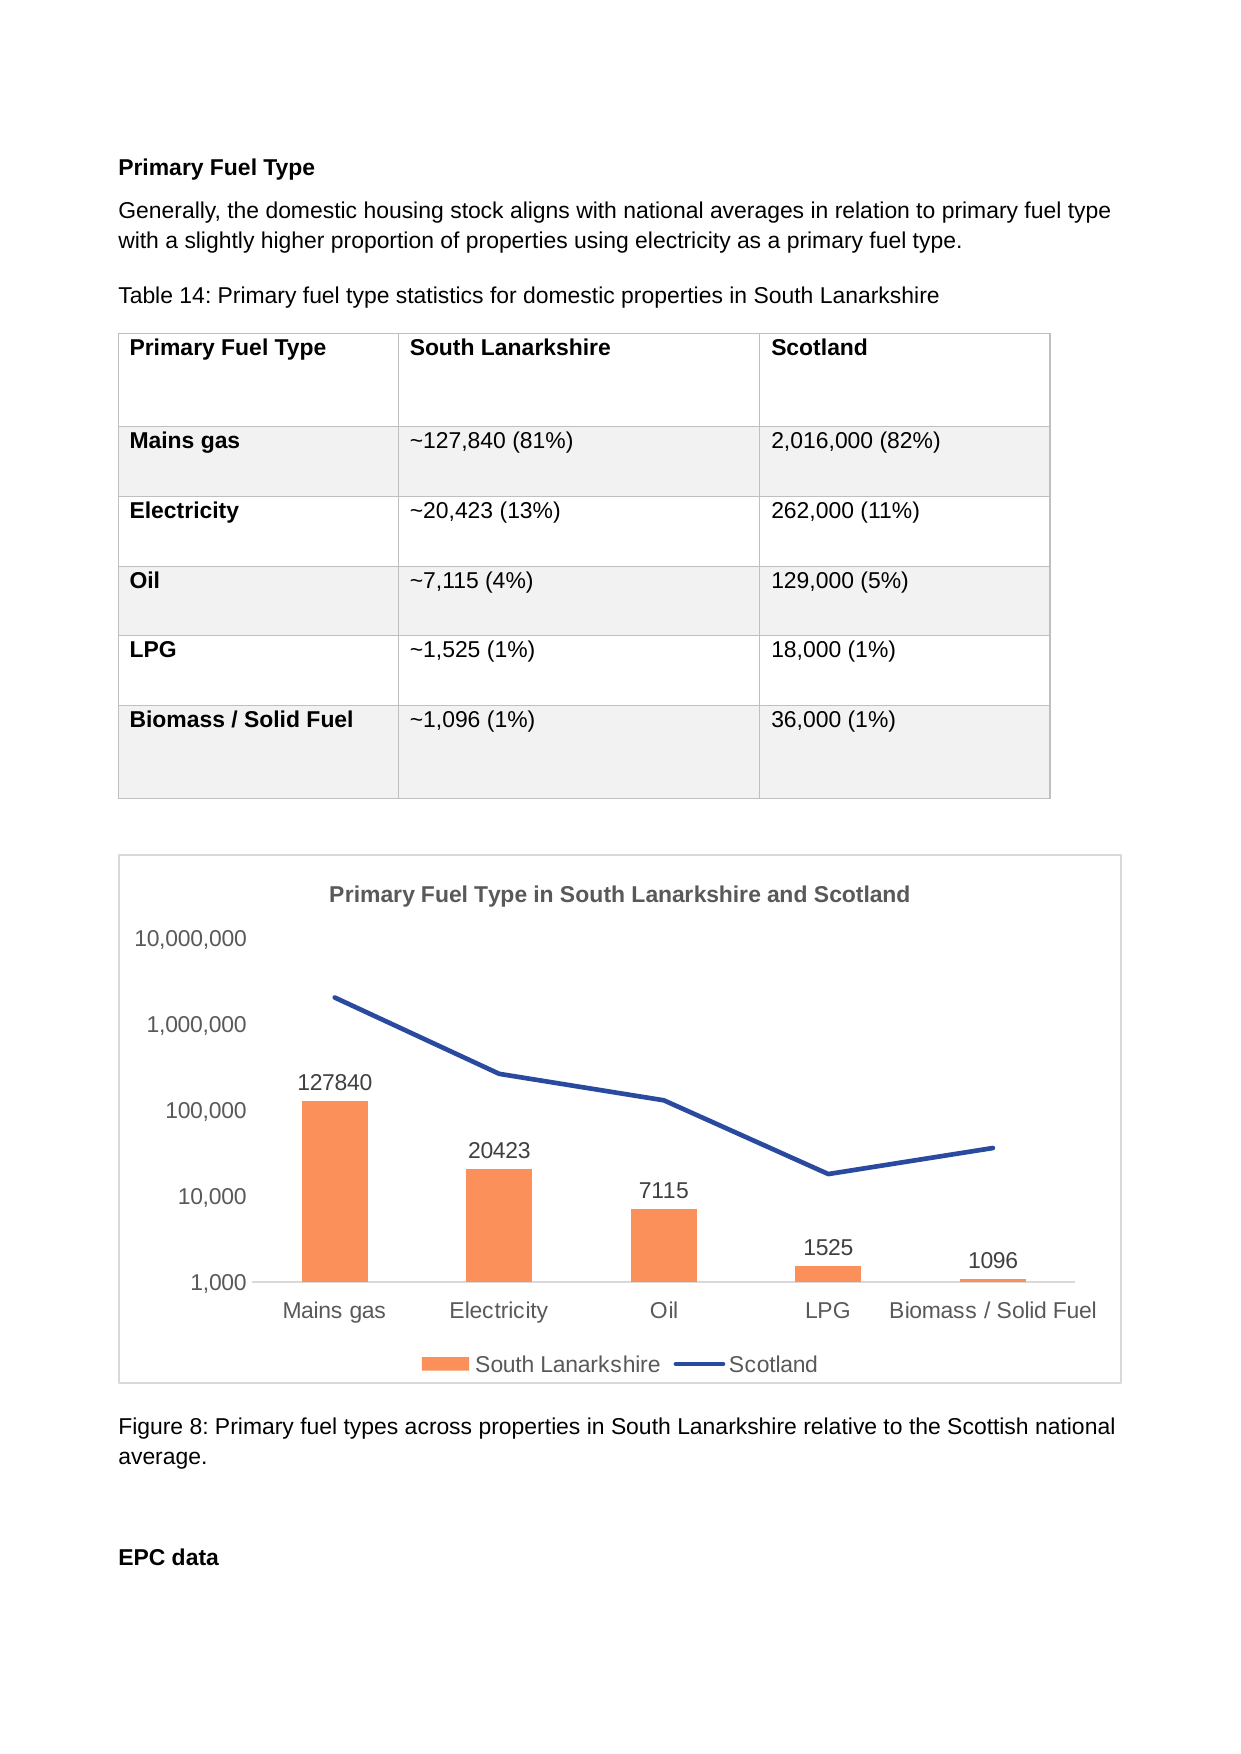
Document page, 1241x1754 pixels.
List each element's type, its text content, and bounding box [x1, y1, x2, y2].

table_cell LPG [119, 636, 398, 705]
table_cell 36,000 (1%) [760, 706, 1049, 798]
text Table 14: Primary fuel type statistics for domestic properties in South Lanarkshire [118, 282, 1122, 308]
table_cell 18,000 (1%) [760, 636, 1049, 705]
table_cell 2,016,000 (82%) [760, 427, 1049, 496]
table_cell ~7,115 (4%) [399, 567, 759, 635]
table_header Scotland [760, 334, 1049, 426]
table_cell Biomass / Solid Fuel [119, 706, 398, 798]
table_cell ~1,096 (1%) [399, 706, 759, 798]
table_cell Electricity [119, 497, 398, 566]
table_cell ~127,840 (81%) [399, 427, 759, 496]
table_cell 262,000 (11%) [760, 497, 1049, 566]
table_cell Mains gas [119, 427, 398, 496]
table_cell ~20,423 (13%) [399, 497, 759, 566]
subtitle Primary Fuel Type [118, 154, 1122, 180]
subtitle EPC data [118, 1544, 1122, 1571]
table_header Primary Fuel Type [119, 334, 398, 426]
text Generally, the domestic housing stock aligns with national averages in relation to primary fuel type with a slightly higher proportion of properties using electricity as a primary fuel type. [118, 197, 1122, 253]
table_cell ~1,525 (1%) [399, 636, 759, 705]
table_cell Oil [119, 567, 398, 635]
table_cell 129,000 (5%) [760, 567, 1049, 635]
table_header South Lanarkshire [399, 334, 759, 426]
text Figure 8: Primary fuel types across properties in South Lanarkshire relative to the Scottish national average. [118, 1413, 1122, 1469]
